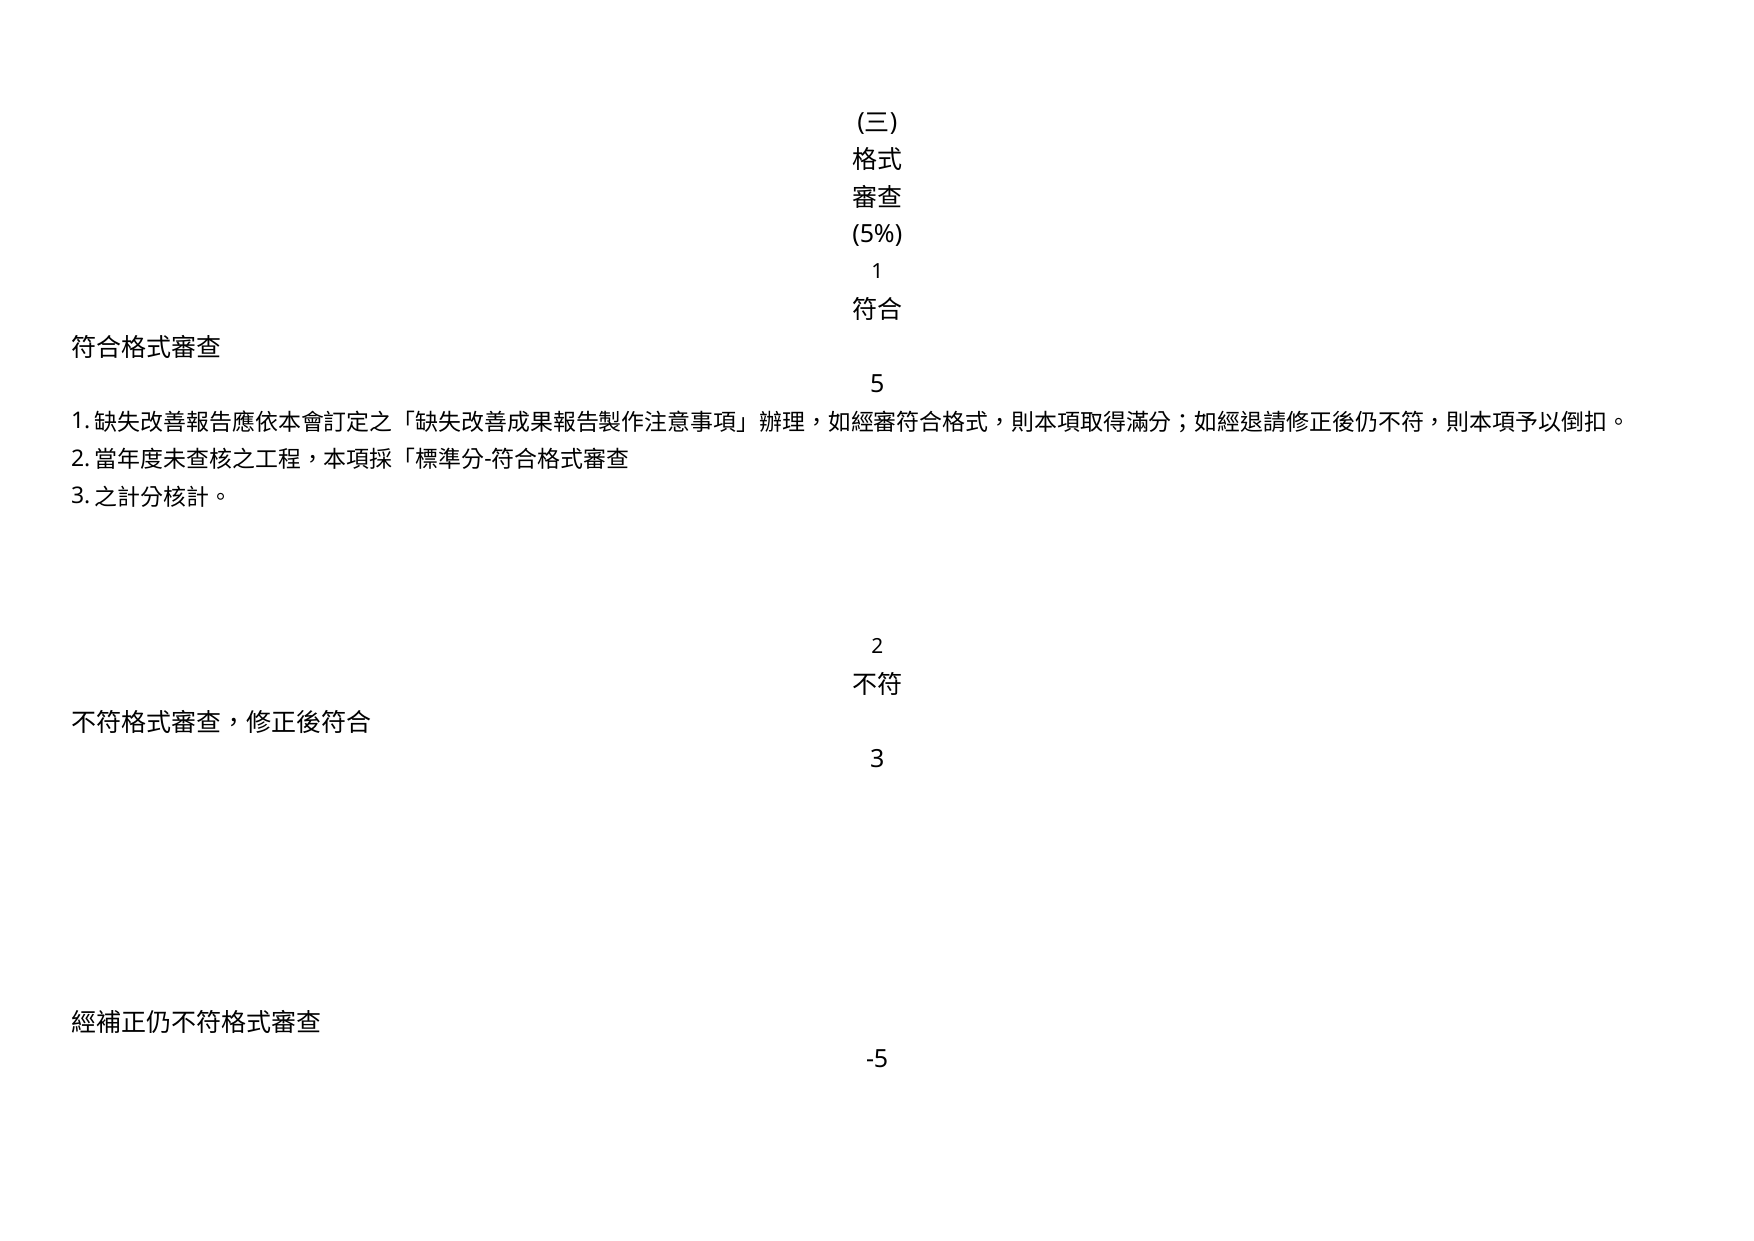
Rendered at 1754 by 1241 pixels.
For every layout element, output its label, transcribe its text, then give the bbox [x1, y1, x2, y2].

text 不符格式審查，修正後符合 [71, 695, 1683, 733]
text 經補正仍不符格式審查 [71, 995, 1683, 1033]
text (5%) [71, 208, 1683, 245]
text 2 [71, 620, 1683, 658]
text 格式 [71, 133, 1683, 170]
list 當年度未查核之工程，本項採「標準分-符合格式審查 [71, 433, 1683, 470]
text 1 [71, 245, 1683, 283]
text 符合格式審查 [71, 320, 1683, 358]
text 不符 [71, 658, 1683, 695]
text 符合 [71, 283, 1683, 320]
text 5 [71, 358, 1683, 395]
list 缺失改善報告應依本會訂定之「缺失改善成果報告製作注意事項」辦理，如經審符合格式，則本項取得滿分；如經退請修正後仍不符，則本項予以倒扣。 [71, 395, 1683, 433]
text 審查 [71, 170, 1683, 208]
text 3 [71, 733, 1683, 770]
text (三) [71, 95, 1683, 133]
text -5 [71, 1033, 1683, 1070]
list 之計分核計。 [71, 470, 1683, 508]
